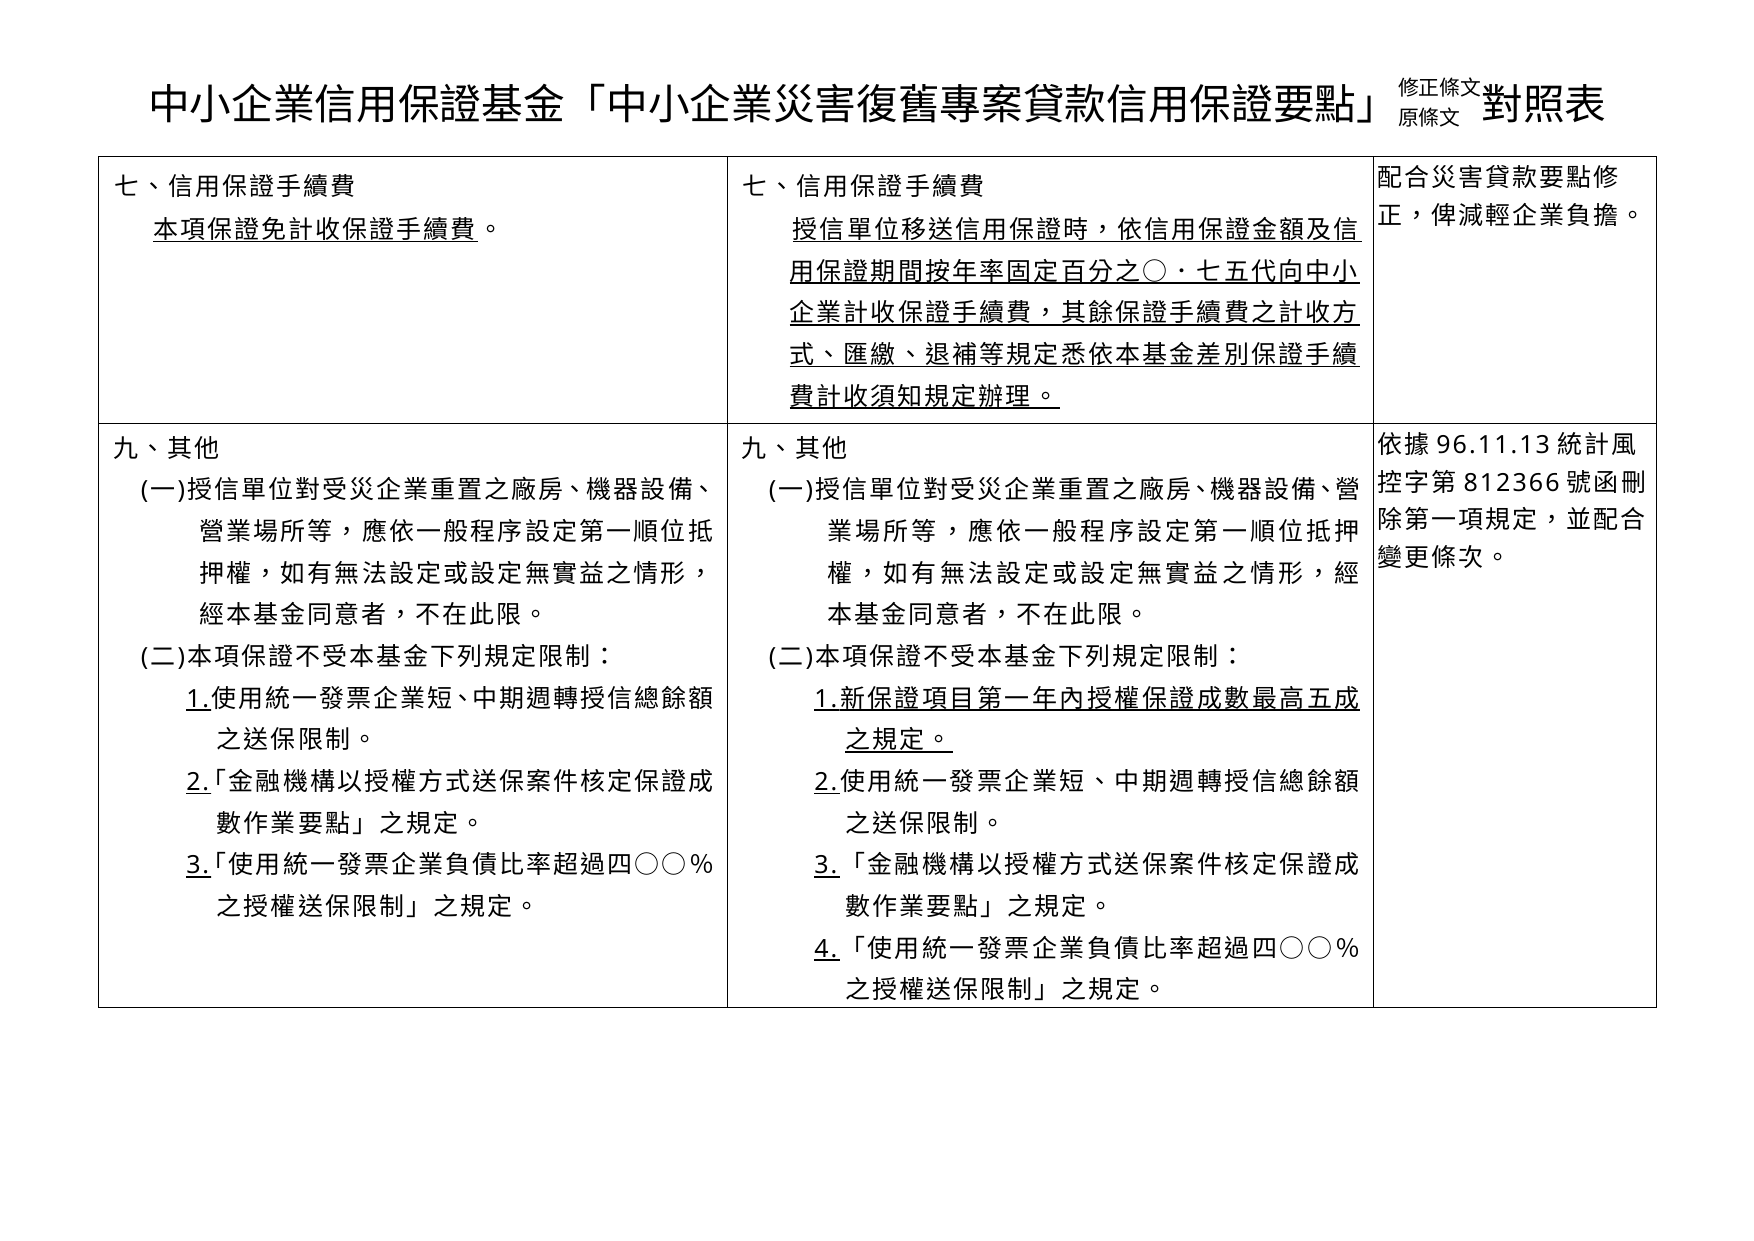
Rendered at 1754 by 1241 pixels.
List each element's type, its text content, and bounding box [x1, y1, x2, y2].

table_cell 配合災害貸款要點修正，俾減輕企業負擔。 [1374, 157, 1656, 423]
table_cell 七、信用保證手續費 授信單位移送信用保證時，依信用保證金額及信用保證期間按年率固定百分之○．七五代向中小企業計收保證手續費，其餘保證手續費之計收方式、匯繳、退補等規定悉依本基金差別保證手續費計收須知規定辦理。 [728, 157, 1373, 423]
table_cell 九、其他 (一)授信單位對受災企業重置之廠房、機器設備、營業場所等，應依一般程序設定第一順位抵押權，如有無法設定或設定無實益之情形，經本基金同意者，不在此限。 (二)本項保證不受本基金下列規定限制： 1.新保證項目第一年內授權保證成數最高五成之規定。 2.使用統一發票企業短、中期週轉授信總餘額之送保限制。 3.「金融機構以授權方式送保案件核定保證成數作業要點」之規定。 4.「使用統一發票企業負債比率超過四○○％之授權送保限制」之規定。 [728, 424, 1373, 1007]
table_cell 依據96.11.13統計風控字第812366號函刪除第一項規定，並配合變更條次。 [1374, 424, 1656, 1007]
table_cell 九、其他 (一)授信單位對受災企業重置之廠房、機器設備、營業場所等，應依一般程序設定第一順位抵押權，如有無法設定或設定無實益之情形，經本基金同意者，不在此限。 (二)本項保證不受本基金下列規定限制： 1.使用統一發票企業短、中期週轉授信總餘額之送保限制。 2.「金融機構以授權方式送保案件核定保證成數作業要點」之規定。 3.「使用統一發票企業負債比率超過四○○％之授權送保限制」之規定。 [99, 424, 727, 1007]
table_cell 七、信用保證手續費 本項保證免計收保證手續費。 [99, 157, 727, 423]
